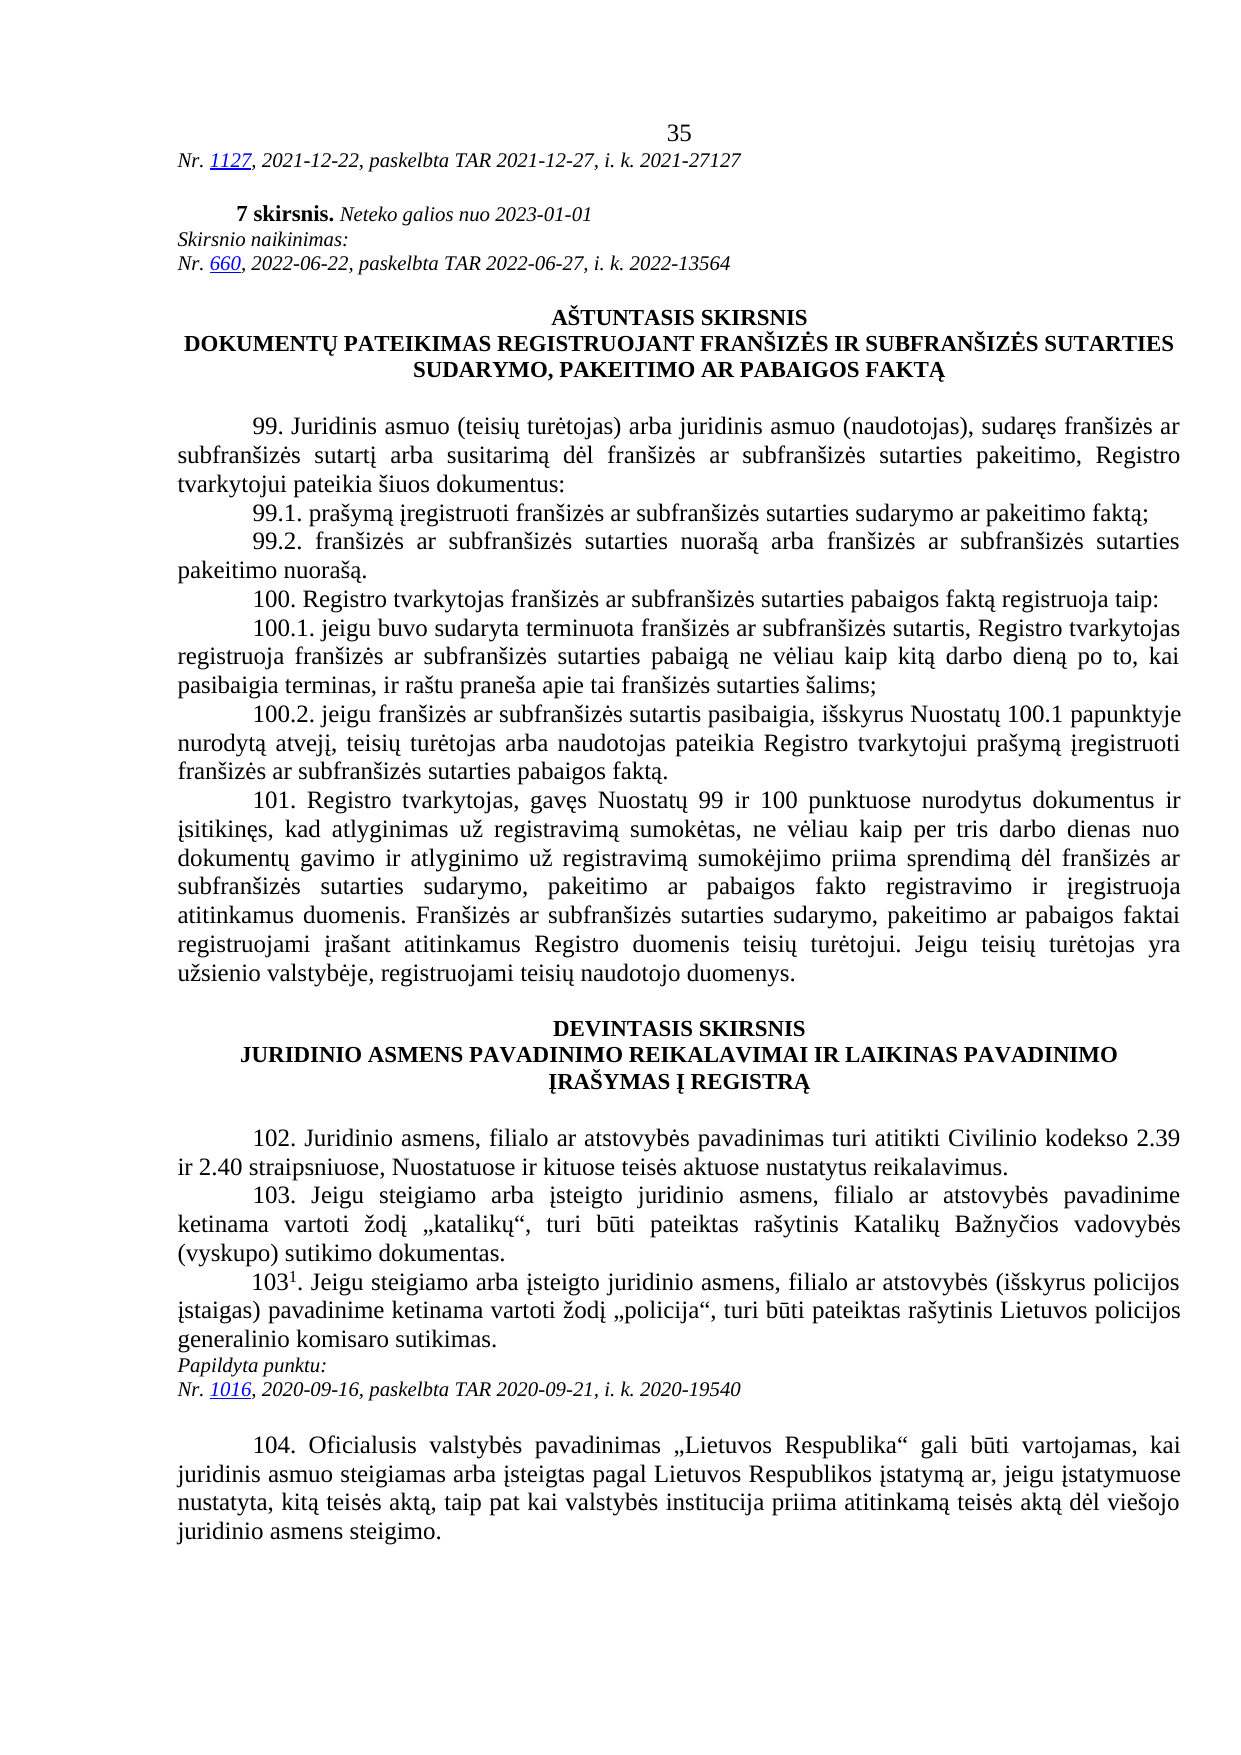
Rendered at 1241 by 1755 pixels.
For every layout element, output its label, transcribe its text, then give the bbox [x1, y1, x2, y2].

text Papildyta punktu: [177, 1353, 1181, 1377]
text 99.1. prašymą įregistruoti franšizės ar subfranšizės sutarties sudarymo ar pakeitimo faktą; [177, 498, 1181, 526]
text 7 skirsnis. Neteko galios nuo 2023-01-01 [177, 200, 1181, 227]
text Nr. 660, 2022-06-22, paskelbta TAR 2022-06-27, i. k. 2022-13564 [177, 251, 1181, 275]
text 101. Registro tvarkytojas, gavęs Nuostatų 99 ir 100 punktuose nurodytus dokumentus ir įsitikinęs, kad atlyginimas už registravimą sumokėtas, ne vėliau kaip per tris darbo dienas nuo dokumentų gavimo ir atlyginimo už registravimą sumokėjimo priima sprendimą dėl franšizės ar subfranšizės sutarties sudarymo, pakeitimo ar pabaigos fakto registravimo ir įregistruoja atitinkamus duomenis. Franšizės ar subfranšizės sutarties sudarymo, pakeitimo ar pabaigos faktai registruojami įrašant atitinkamus Registro duomenis teisių turėtojui. Jeigu teisių turėtojas yra užsienio valstybėje, registruojami teisių naudotojo duomenys. [177, 785, 1181, 986]
text Nr. 1127, 2021-12-22, paskelbta TAR 2021-12-27, i. k. 2021-27127 [177, 148, 1181, 172]
text 103. Jeigu steigiamo arba įsteigto juridinio asmens, filialo ar atstovybės pavadinime ketinama vartoti žodį „katalikų“, turi būti pateiktas rašytinis Katalikų Bažnyčios vadovybės (vyskupo) sutikimo dokumentas. [177, 1181, 1181, 1267]
text Nr. 1016, 2020-09-16, paskelbta TAR 2020-09-21, i. k. 2020-19540 [177, 1377, 1181, 1401]
text 102. Juridinio asmens, filialo ar atstovybės pavadinimas turi atitikti Civilinio kodekso 2.39 ir 2.40 straipsniuose, Nuostatuose ir kituose teisės aktuose nustatytus reikalavimus. [177, 1123, 1181, 1181]
text 100.1. jeigu buvo sudaryta terminuota franšizės ar subfranšizės sutartis, Registro tvarkytojas registruoja franšizės ar subfranšizės sutarties pabaigą ne vėliau kaip kitą darbo dieną po to, kai pasibaigia terminas, ir raštu praneša apie tai franšizės sutarties šalims; [177, 613, 1181, 699]
text AŠTUNTASIS SKIRSNIS [177, 304, 1181, 330]
text JURIDINIO ASMENS PAVADINIMO REIKALAVIMAI IR LAIKINAS PAVADINIMO ĮRAŠYMAS Į REGISTRĄ [177, 1042, 1181, 1094]
text DOKUMENTŲ PATEIKIMAS REGISTRUOJANT FRANŠIZĖS IR SUBFRANŠIZĖS SUTARTIES SUDARYMO, PAKEITIMO AR PABAIGOS FAKTĄ [177, 330, 1181, 383]
text 99.2. franšizės ar subfranšizės sutarties nuorašą arba franšizės ar subfranšizės sutarties pakeitimo nuorašą. [177, 526, 1181, 584]
text 100. Registro tvarkytojas franšizės ar subfranšizės sutarties pabaigos faktą registruoja taip: [177, 584, 1181, 613]
text DEVINTASIS SKIRSNIS [177, 1015, 1181, 1042]
text 104. Oficialusis valstybės pavadinimas „Lietuvos Respublika“ gali būti vartojamas, kai juridinis asmuo steigiamas arba įsteigtas pagal Lietuvos Respublikos įstatymą ar, jeigu įstatymuose nustatyta, kitą teisės aktą, taip pat kai valstybės institucija priima atitinkamą teisės aktą dėl viešojo juridinio asmens steigimo. [177, 1430, 1181, 1545]
text Skirsnio naikinimas: [177, 227, 1181, 251]
text 99. Juridinis asmuo (teisių turėtojas) arba juridinis asmuo (naudotojas), sudaręs franšizės ar subfranšizės sutartį arba susitarimą dėl franšizės ar subfranšizės sutarties pakeitimo, Registro tvarkytojui pateikia šiuos dokumentus: [177, 411, 1181, 498]
text 1031. Jeigu steigiamo arba įsteigto juridinio asmens, filialo ar atstovybės (išskyrus policijos įstaigas) pavadinime ketinama vartoti žodį „policija“, turi būti pateiktas rašytinis Lietuvos policijos generalinio komisaro sutikimas. [177, 1267, 1181, 1353]
text 100.2. jeigu franšizės ar subfranšizės sutartis pasibaigia, išskyrus Nuostatų 100.1 papunktyje nurodytą atvejį, teisių turėtojas arba naudotojas pateikia Registro tvarkytojui prašymą įregistruoti franšizės ar subfranšizės sutarties pabaigos faktą. [177, 699, 1181, 785]
